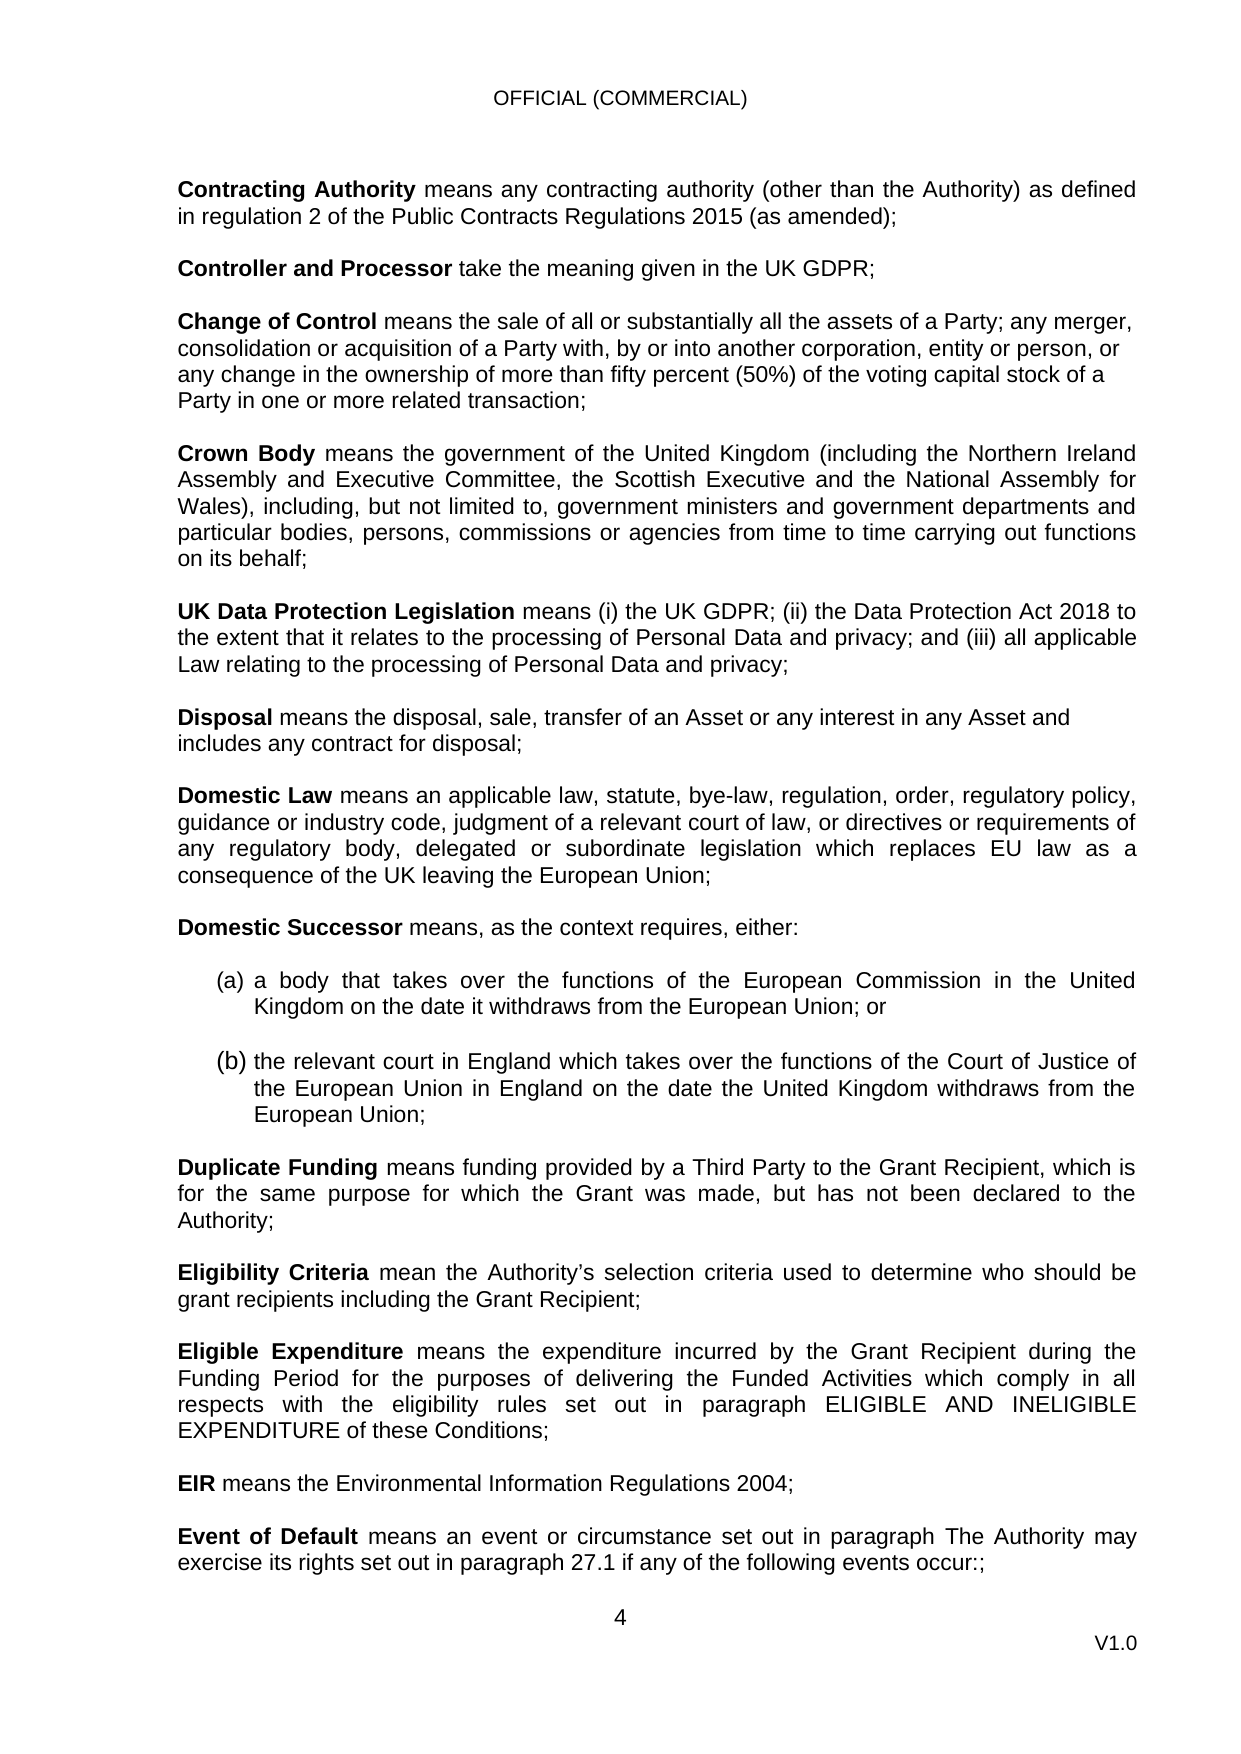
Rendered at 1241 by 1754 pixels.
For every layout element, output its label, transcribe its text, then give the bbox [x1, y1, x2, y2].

text Contracting Authority means any contracting authority (other than the Authority) as defined in regulation 2 of the Public Contracts Regulations 2015 (as amended); [177, 176, 1137, 229]
text Eligible Expenditure means the expenditure incurred by the Grant Recipient during the Funding Period for the purposes of delivering the Funded Activities which comply in all respects with the eligibility rules set out in paragraph 5 of these Conditions; [177, 1338, 1137, 1444]
text Change of Control means the sale of all or substantially all the assets of a Party; any merger, consolidation or acquisition of a Party with, by or into another corporation, entity or person, or any change in the ownership of more than fifty percent (50%) of the voting capital stock of a Party in one or more related transaction; [177, 308, 1137, 413]
text EIR means the Environmental Information Regulations 2004; [177, 1470, 1137, 1496]
text Eligibility Criteria mean the Authority’s selection criteria used to determine who should be grant recipients including the Grant Recipient; [177, 1259, 1137, 1312]
text Disposal means the disposal, sale, transfer of an Asset or any interest in any Asset and [177, 703, 1137, 730]
text Domestic Successor means, as the context requires, either: [177, 914, 1137, 941]
text UK Data Protection Legislation means (i) the UK GDPR; (ii) the Data Protection Act 2018 to the extent that it relates to the processing of Personal Data and privacy; and (iii) all applicable Law relating to the processing of Personal Data and privacy; [177, 598, 1137, 677]
text Duplicate Funding means funding provided by a Third Party to the Grant Recipient, which is for the same purpose for which the Grant was made, but has not been declared to the Authority; [177, 1154, 1137, 1233]
text Domestic Law means an applicable law, statute, bye-law, regulation, order, regulatory policy, guidance or industry code, judgment of a relevant court of law, or directives or requirements of any regulatory body, delegated or subordinate legislation which replaces EU law as a consequence of the UK leaving the European Union; [177, 782, 1137, 888]
list the relevant court in England which takes over the functions of the Court of Justice of the European Union in England on the date the United Kingdom withdraws from the European Union; [216, 1046, 1137, 1127]
text includes any contract for disposal; [177, 730, 1137, 756]
text Crown Body means the government of the United Kingdom (including the Northern Ireland Assembly and Executive Committee, the Scottish Executive and the National Assembly for Wales), including, but not limited to, government ministers and government departments and particular bodies, persons, commissions or agencies from time to time carrying out functions on its behalf; [177, 440, 1137, 572]
text Controller and Processor take the meaning given in the UK GDPR; [177, 255, 1137, 282]
list a body that takes over the functions of the European Commission in the United Kingdom on the date it withdraws from the European Union; or [216, 967, 1137, 1020]
text Event of Default means an event or circumstance set out in paragraph 27.1; [177, 1523, 1137, 1576]
